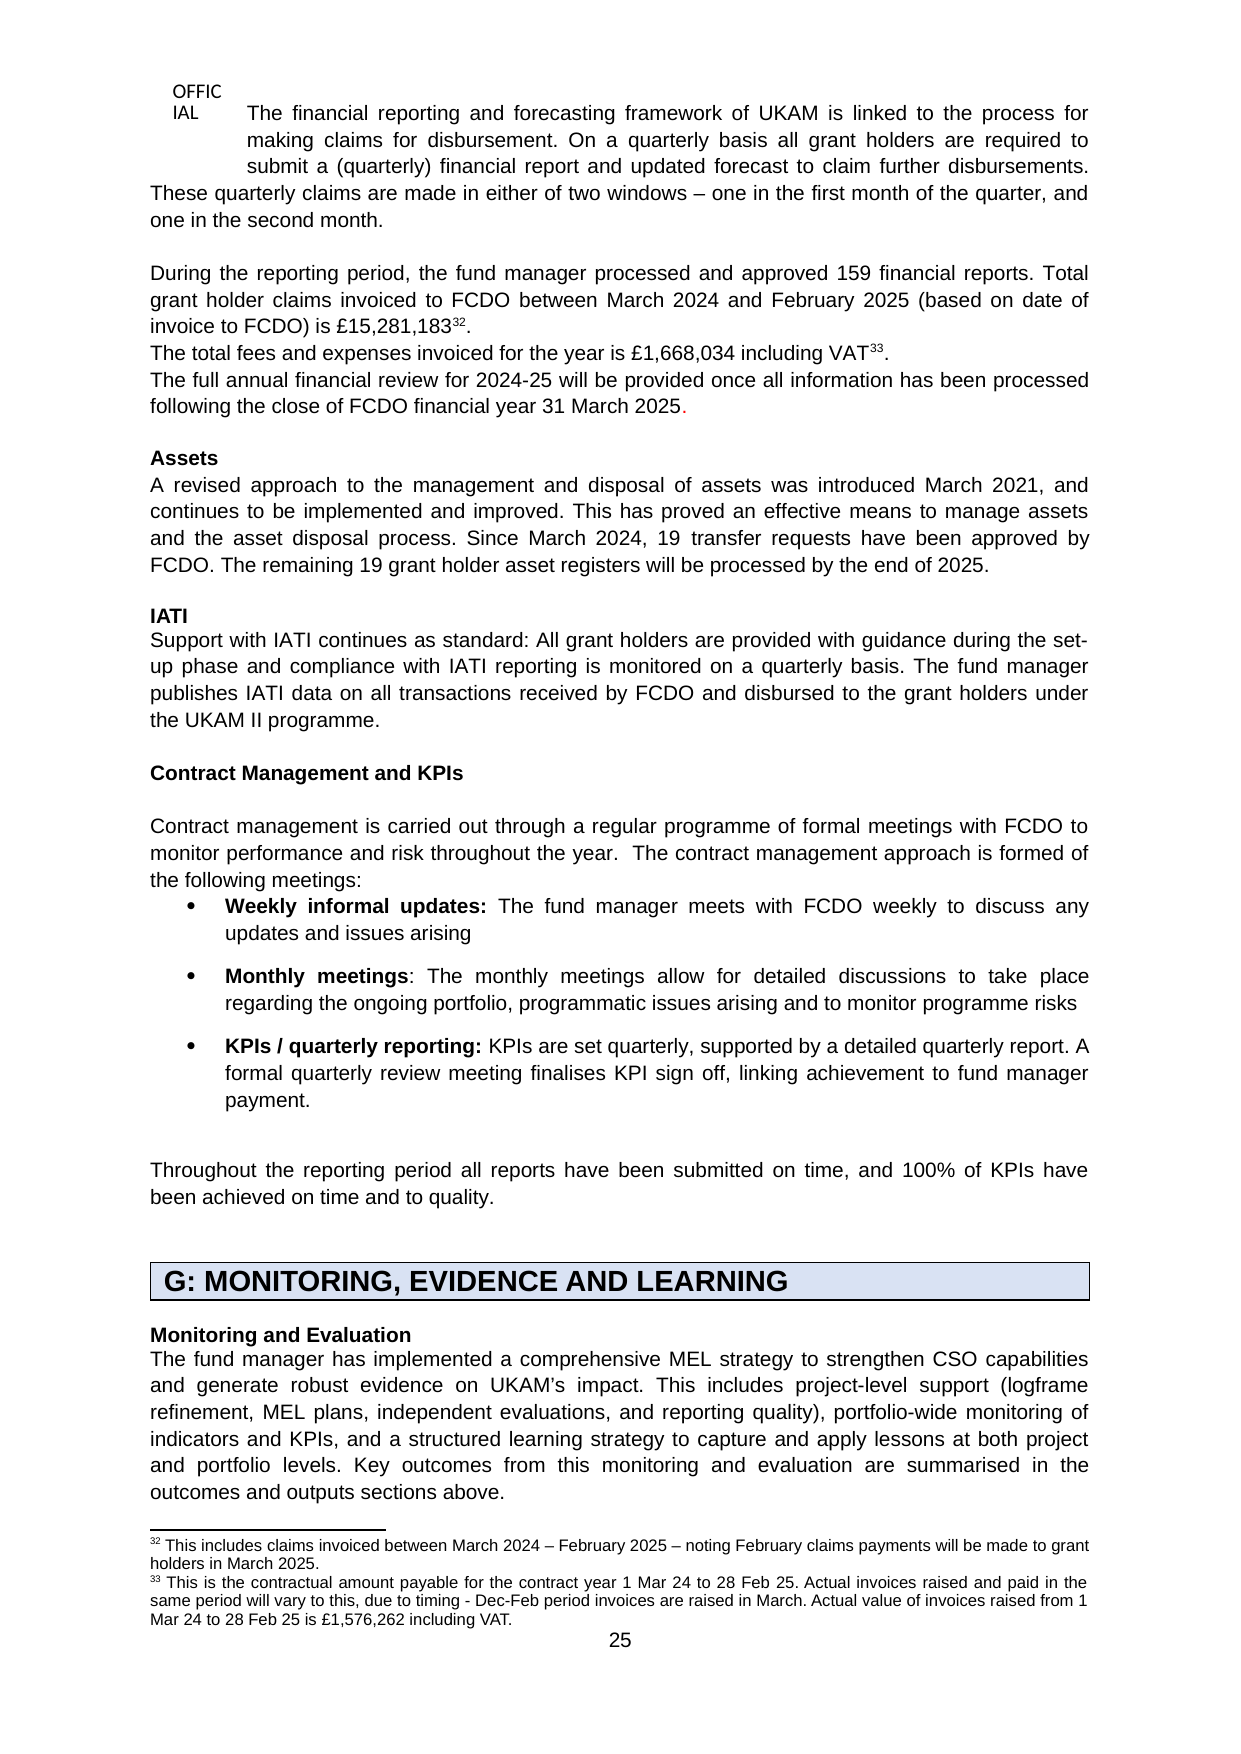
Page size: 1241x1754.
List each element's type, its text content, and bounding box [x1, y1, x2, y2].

text The financial reporting and forecasting framework of UKAM is linked to the process for making claims for disbursement. On a quarterly basis all grant holders are required to submit a (quarterly) financial report and updated forecast to claim further disbursements. These quarterly claims are made in either of two windows – one in the first month of the quarter, and one in the second month. [150, 102, 1090, 232]
subtitle G: MONITORING, EVIDENCE AND LEARNING [151, 1263, 1089, 1299]
list Weekly informal updates: The fund manager meets with FCDO weekly to discuss any updates and issues arising [187, 895, 1090, 945]
text The fund manager has implemented a comprehensive MEL strategy to strengthen CSO capabilities and generate robust evidence on UKAM’s impact. This includes project-level support (logframe refinement, MEL plans, independent evaluations, and reporting quality), portfolio-wide monitoring of indicators and KPIs, and a structured learning strategy to capture and apply lessons at both project and portfolio levels. Key outcomes from this monitoring and evaluation are summarised in the outcomes and outputs sections above. [150, 1347, 1090, 1504]
text This includes claims invoiced between March 2024 – February 2025 – noting February claims payments will be made to grant holders in March 2025. [150, 1536, 1090, 1573]
text During the reporting period, the fund manager processed and approved 159 financial reports. Total grant holder claims invoiced to FCDO between March 2024 and February 2025 (based on date of invoice to FCDO) is £15,281,183. [150, 262, 1090, 338]
text Support with IATI continues as standard: All grant holders are provided with guidance during the set-up phase and compliance with IATI reporting is monitored on a quarterly basis. The fund manager publishes IATI data on all transactions received by FCDO and disbursed to the grant holders under the UKAM II programme. [150, 628, 1090, 731]
text Contract management is carried out through a regular programme of formal meetings with FCDO to monitor performance and risk throughout the year. The contract management approach is formed of the following meetings: [150, 815, 1090, 891]
text The total fees and expenses invoiced for the year is £1,668,034 including VAT. [150, 342, 1090, 365]
list Monthly meetings: The monthly meetings allow for detailed discussions to take place regarding the ongoing portfolio, programmatic issues arising and to monitor programme risks [187, 965, 1090, 1015]
subtitle Assets [150, 447, 1090, 470]
text A revised approach to the management and disposal of assets was introduced March 2021, and continues to be implemented and improved. This has proved an effective means to manage assets and the asset disposal process. Since March 2024, 19 transfer requests have been approved by FCDO. The remaining 19 grant holder asset registers will be processed by the end of 2025. [150, 473, 1090, 577]
list KPIs / quarterly reporting: KPIs are set quarterly, supported by a detailed quarterly report. A formal quarterly review meeting finalises KPI sign off, linking achievement to fund manager payment. [187, 1035, 1090, 1112]
text Monitoring and Evaluation [150, 1324, 1090, 1347]
text Contract Management and KPIs [150, 762, 1090, 785]
subtitle IATI [150, 605, 1090, 628]
text Throughout the reporting period all reports have been submitted on time, and 100% of KPIs have been achieved on time and to quality. [150, 1158, 1090, 1208]
text The full annual financial review for 2024-25 will be provided once all information has been processed following the close of FCDO financial year 31 March 2025. [150, 368, 1090, 418]
text This is the contractual amount payable for the contract year 1 Mar 24 to 28 Feb 25. Actual invoices raised and paid in the same period will vary to this, due to timing - Dec-Feb period invoices are raised in March. Actual value of invoices raised from 1 Mar 24 to 28 Feb 25 is £1,576,262 including VAT. [150, 1573, 1090, 1629]
